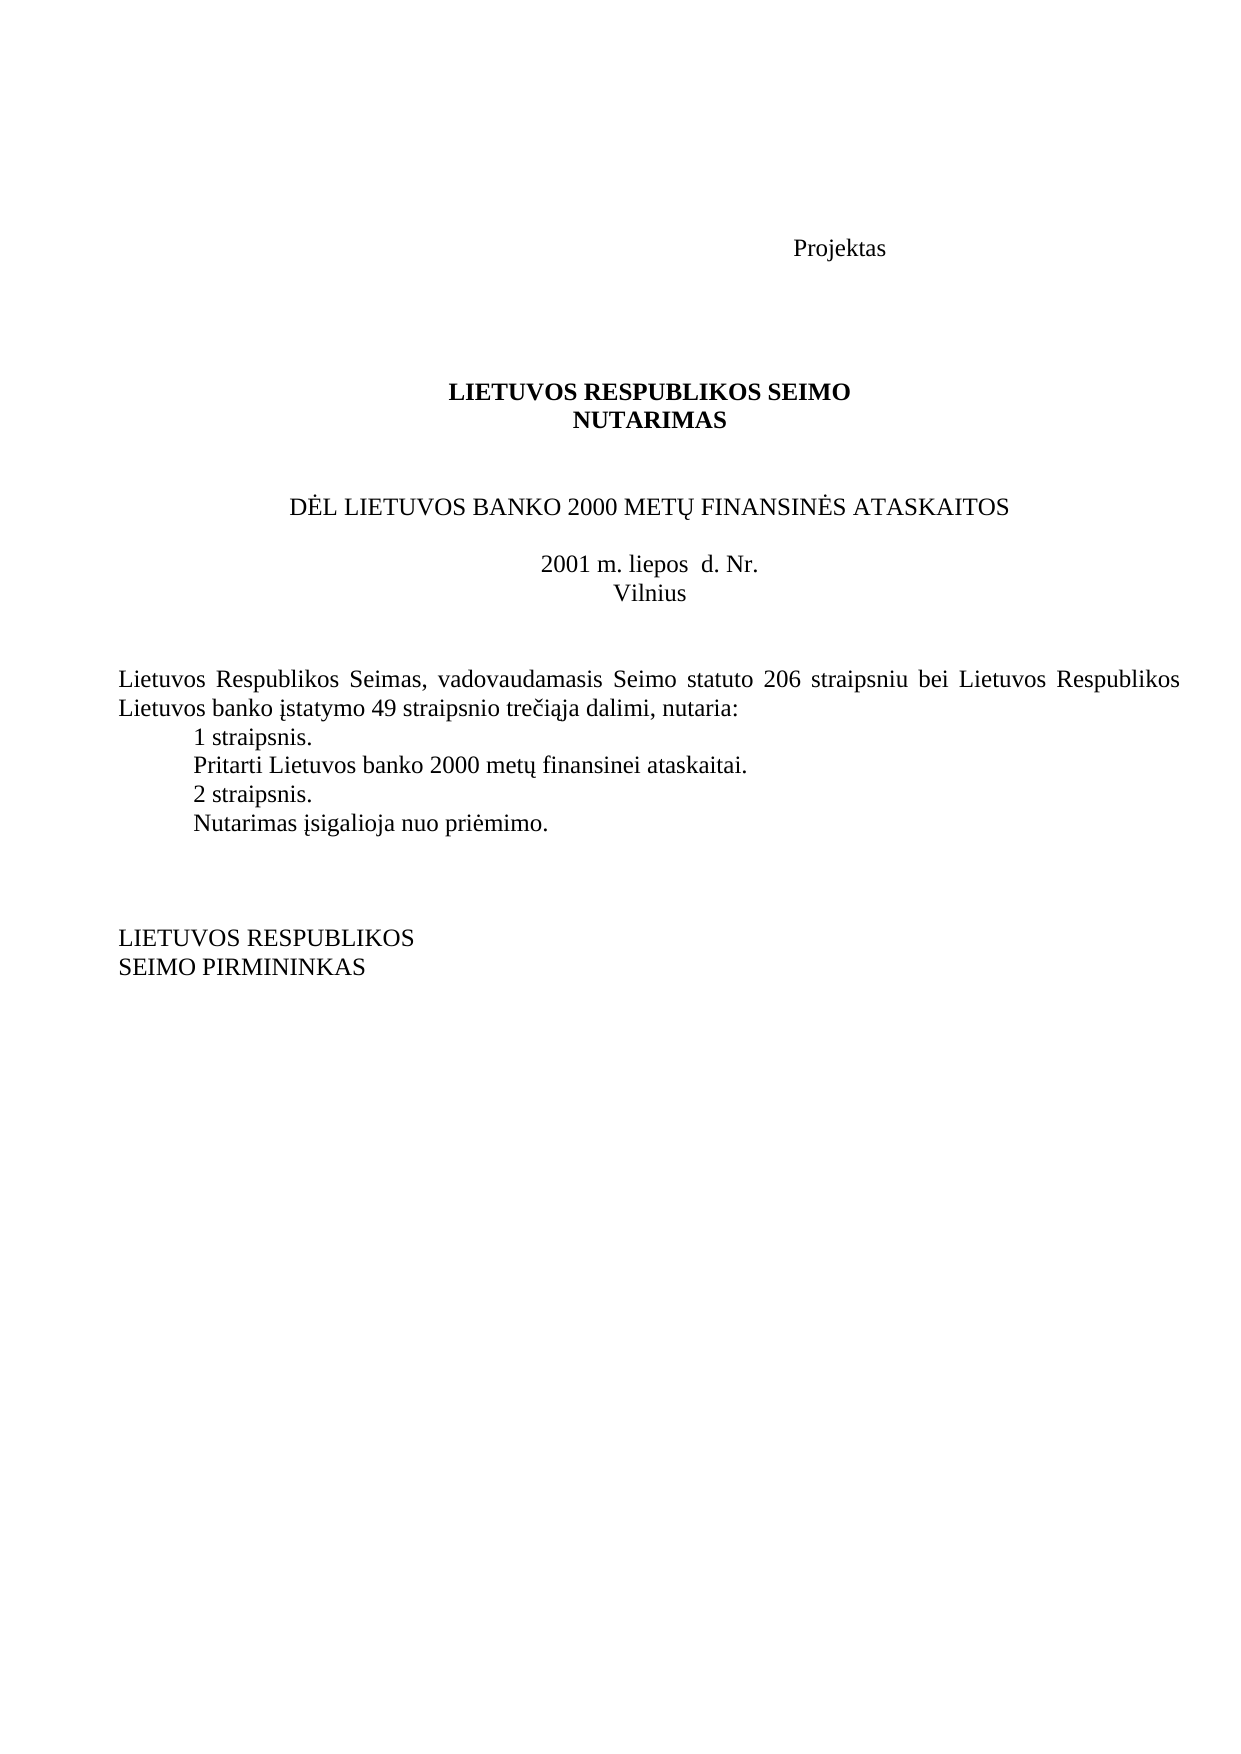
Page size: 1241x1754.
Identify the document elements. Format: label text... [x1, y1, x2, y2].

text DĖL LIETUVOS BANKO 2000 METŲ FINANSINĖS ATASKAITOS [118, 492, 1181, 521]
text 1 straipsnis. [118, 722, 1181, 751]
text SEIMO PIRMININKAS [118, 952, 1181, 981]
text 2001 m. liepos d. Nr. [118, 549, 1181, 578]
text Lietuvos Respublikos Seimas, vadovaudamasis Seimo statuto 206 straipsniu bei Lietuvos Respublikos Lietuvos banko įstatymo 49 straipsnio trečiąja dalimi, nutaria: [118, 664, 1181, 722]
text Pritarti Lietuvos banko 2000 metų finansinei ataskaitai. [118, 751, 1181, 779]
text Projektas [118, 233, 1181, 291]
text NUTARIMAS [118, 406, 1181, 434]
text LIETUVOS RESPUBLIKOS SEIMO [118, 377, 1181, 406]
text Vilnius [118, 578, 1181, 607]
text LIETUVOS RESPUBLIKOS [118, 923, 1181, 952]
text 2 straipsnis. [118, 779, 1181, 808]
text Nutarimas įsigalioja nuo priėmimo. [118, 808, 1181, 837]
